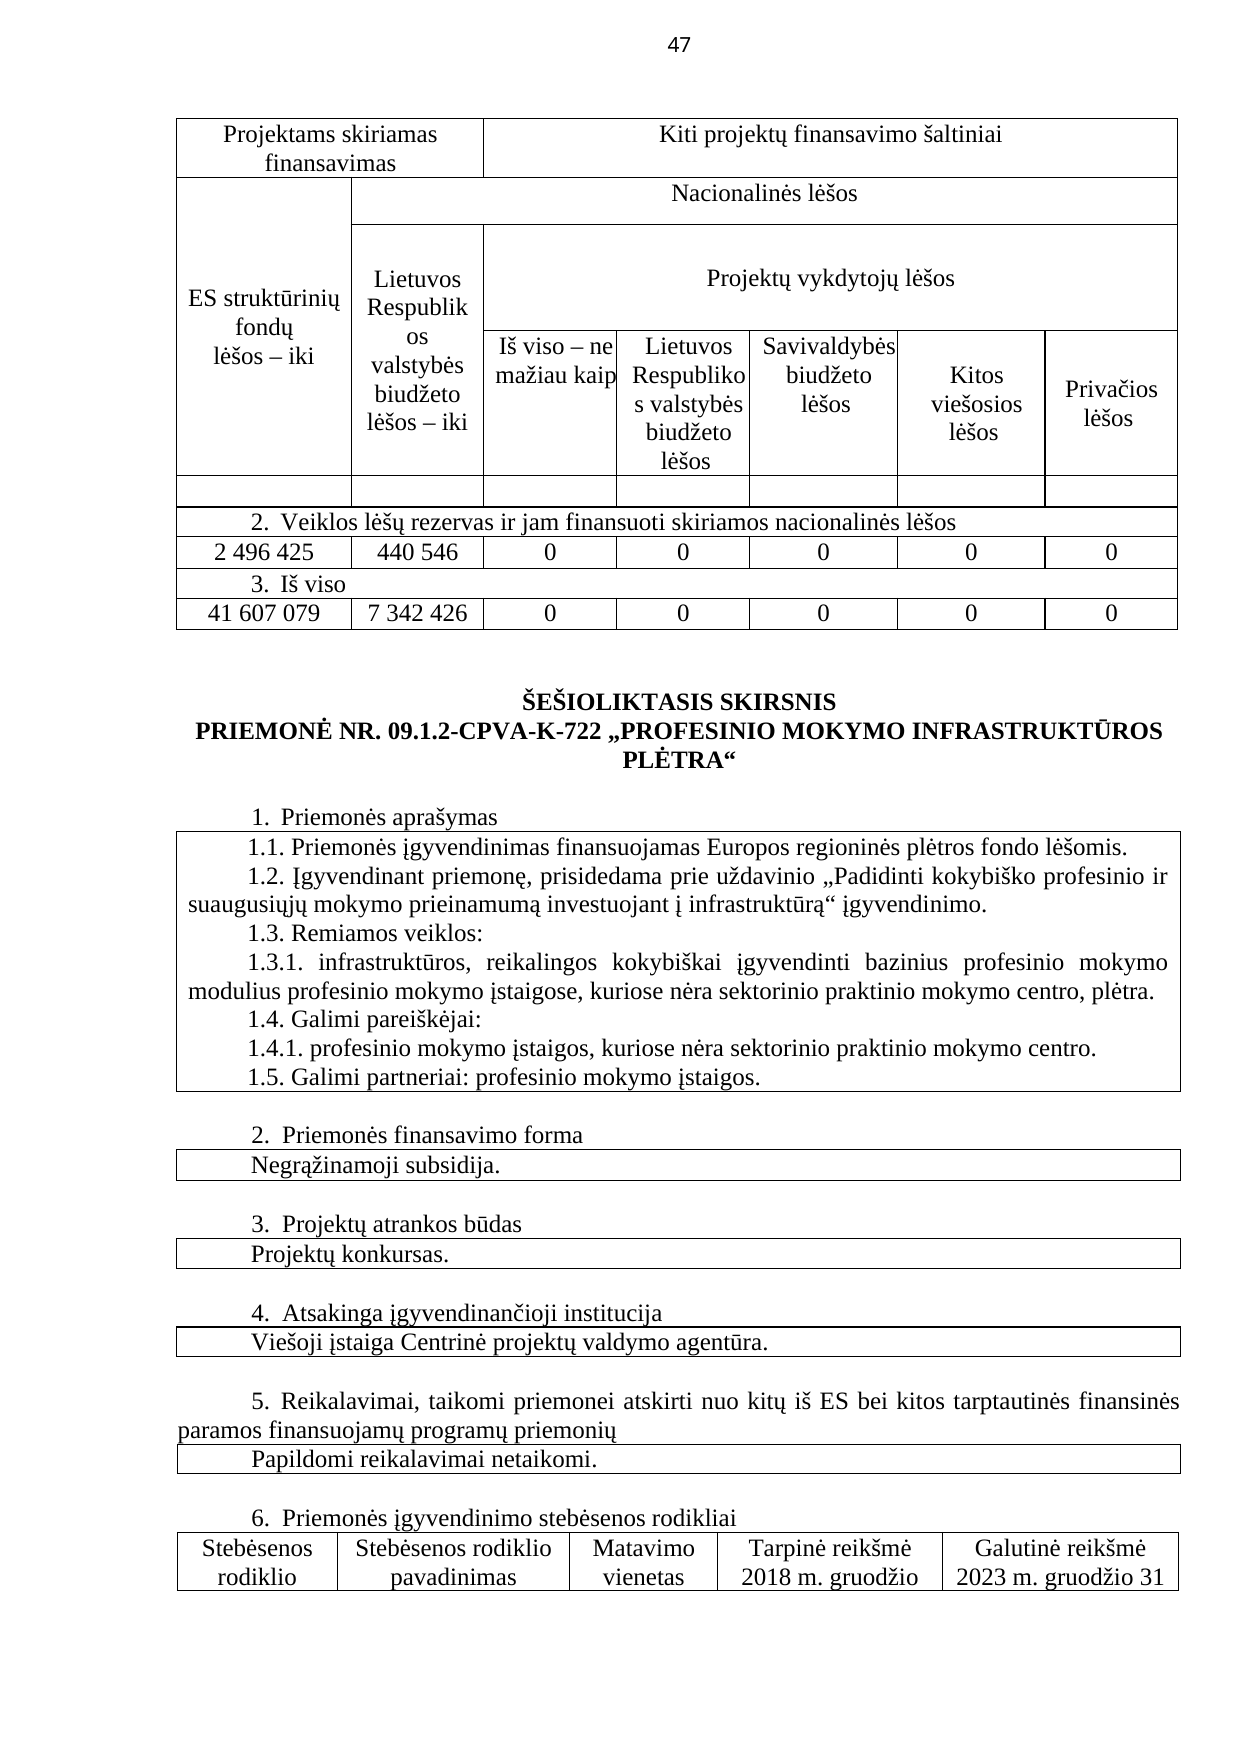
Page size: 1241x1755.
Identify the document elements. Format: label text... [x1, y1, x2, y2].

table_cell 1.5. Galimi partneriai: profesinio mokymo įstaigos. [177, 1062, 1180, 1091]
table_header Negrąžinamoji subsidija. [177, 1150, 1180, 1179]
text ŠEŠIOLIKTASIS SKIRSNIS [177, 687, 1181, 716]
table_cell 2 496 425 [177, 537, 351, 568]
table_header Papildomi reikalavimai netaikomi. [178, 1445, 1180, 1473]
table_cell 0 [484, 599, 616, 629]
table_cell Lietuvos Respublikos valstybės biudžeto lėšos [617, 331, 749, 475]
table_header Projektams skiriamas finansavimas [177, 119, 483, 177]
table_header Stebėsenos rodiklio pavadinimas [338, 1533, 569, 1590]
table_cell [484, 476, 616, 506]
table_header Kiti projektų finansavimo šaltiniai [484, 119, 1177, 177]
table_cell 0 [1046, 537, 1177, 568]
table_cell 0 [617, 537, 749, 568]
table_cell 41 607 079 [177, 599, 351, 629]
table_header Matavimo vienetas [570, 1533, 717, 1590]
table_cell Iš viso – ne mažiau kaip [484, 331, 616, 475]
table_cell [898, 476, 1044, 506]
text 3. Projektų atrankos būdas [251, 1209, 1181, 1238]
table_cell [750, 476, 897, 506]
text 4. Atsakinga įgyvendinančioji institucija [251, 1298, 1181, 1326]
text 6. Priemonės įgyvendinimo stebėsenos rodikliai [251, 1503, 1181, 1532]
table_header Viešoji įstaiga Centrinė projektų valdymo agentūra. [177, 1328, 1180, 1356]
table_cell Kitos viešosios lėšos [898, 331, 1044, 475]
table_cell [352, 476, 483, 506]
table_cell 1.2. Įgyvendinant priemonę, prisidedama prie uždavinio „Padidinti kokybiško profesinio ir suaugusiųjų mokymo prieinamumą investuojant į infrastruktūrą“ įgyvendinimo. [177, 861, 1180, 918]
table_cell 3. Iš viso [177, 569, 1177, 597]
table_cell 0 [617, 599, 749, 629]
table_cell 1.4. Galimi pareiškėjai: 1.4.1. profesinio mokymo įstaigos, kuriose nėra sektorinio praktinio mokymo centro. [177, 1005, 1180, 1062]
table_header Projektų konkursas. [177, 1239, 1180, 1268]
table_header Stebėsenos rodiklio [178, 1533, 337, 1590]
table_cell 440 546 [352, 537, 483, 568]
table_header Galutinė reikšmė 2023 m. gruodžio 31 [943, 1533, 1178, 1590]
text PRIEMONĖ NR. 09.1.2-CPVA-K-722 „PROFESINIO MOKYMO INFRASTRUKTŪROS PLĖTRA“ [177, 716, 1181, 773]
table_cell ES struktūrinių fondų lėšos – iki [177, 178, 351, 475]
table_cell 0 [898, 599, 1044, 629]
table_cell Lietuvos Respublikos valstybės biudžeto lėšos – iki [352, 225, 483, 475]
table_cell 7 342 426 [352, 599, 483, 629]
table_cell 0 [484, 537, 616, 568]
text 2. Priemonės finansavimo forma [251, 1121, 1181, 1149]
table_cell 0 [898, 537, 1044, 568]
text 1. Priemonės aprašymas [251, 802, 1181, 831]
table_cell [617, 476, 749, 506]
table_cell Privačios lėšos [1046, 331, 1177, 475]
text 5. Reikalavimai, taikomi priemonei atskirti nuo kitų iš ES bei kitos tarptautinės finansinės paramos finansuojamų programų priemonių [177, 1386, 1181, 1443]
table_cell Savivaldybės biudžeto lėšos [750, 331, 897, 475]
table_cell 0 [1046, 599, 1177, 629]
table_cell Nacionalinės lėšos [352, 178, 1177, 224]
table_cell [1046, 476, 1177, 506]
table_cell 1.3. Remiamos veiklos: 1.3.1. infrastruktūros, reikalingos kokybiškai įgyvendinti bazinius profesinio mokymo modulius profesinio mokymo įstaigose, kuriose nėra sektorinio praktinio mokymo centro, plėtra. [177, 918, 1180, 1004]
table_cell [177, 476, 351, 506]
table_cell 0 [750, 537, 897, 568]
table_header Tarpinė reikšmė 2018 m. gruodžio [718, 1533, 942, 1590]
table_cell Projektų vykdytojų lėšos [484, 225, 1177, 330]
table_header 1.1. Priemonės įgyvendinimas finansuojamas Europos regioninės plėtros fondo lėšomis. [177, 832, 1180, 861]
table_cell 0 [750, 599, 897, 629]
table_cell 2. Veiklos lėšų rezervas ir jam finansuoti skiriamos nacionalinės lėšos [177, 508, 1177, 536]
